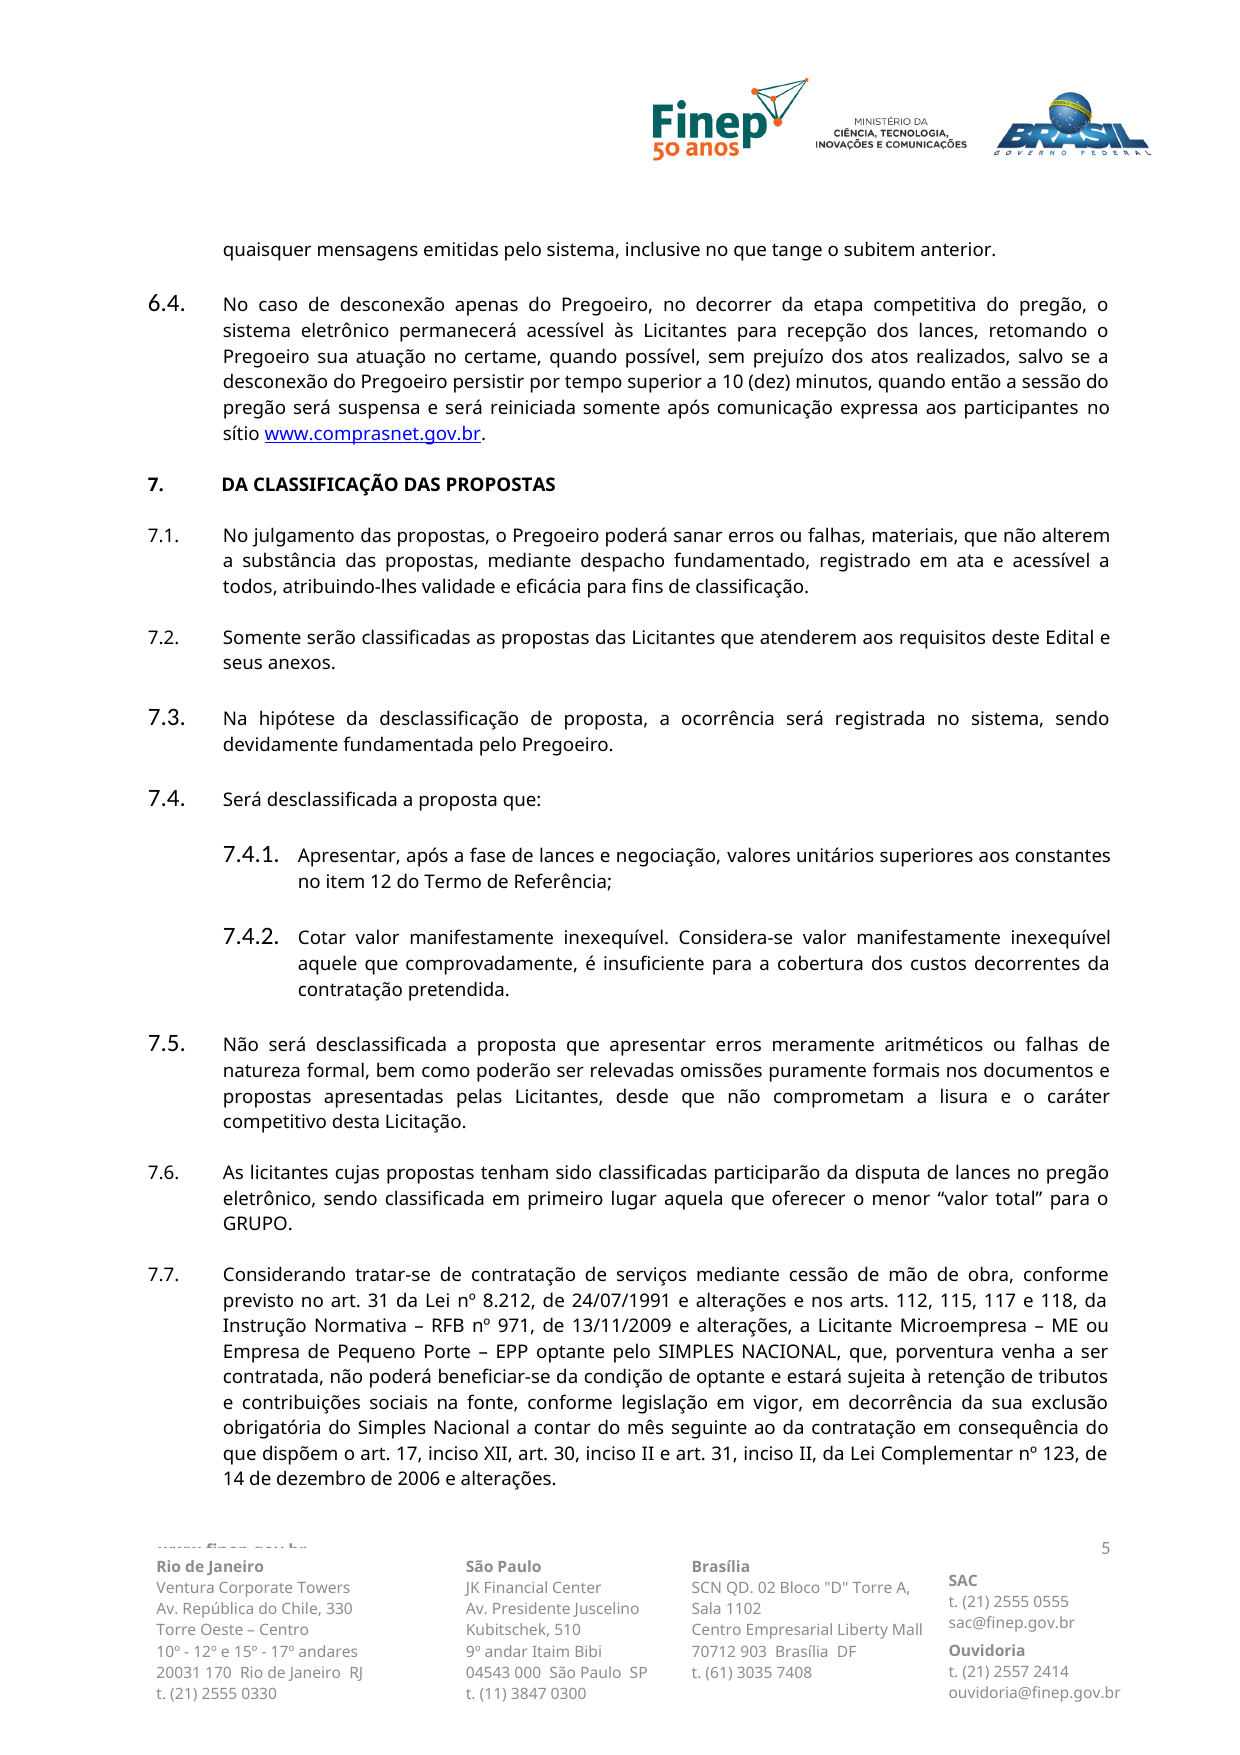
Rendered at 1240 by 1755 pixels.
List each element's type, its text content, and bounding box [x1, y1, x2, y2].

list Apresentar, após a fase de lances e negociação, valores unitários superiores aos constantes no item 12 do Termo de Referência; [223, 838, 1111, 894]
list Será desclassificada a proposta que: [148, 782, 1111, 813]
list quaisquer mensagens emitidas pelo sistema, inclusive no que tange o subitem anterior. [148, 236, 1110, 262]
list As licitantes cujas propostas tenham sido classificadas participarão da disputa de lances no pregão eletrônico, sendo classificada em primeiro lugar aquela que oferecer o menor “valor total” para o GRUPO. [148, 1159, 1110, 1236]
list Somente serão classificadas as propostas das Licitantes que atenderem aos requisitos deste Edital e seus anexos. [148, 624, 1111, 675]
list Na hipótese da desclassificação de proposta, a ocorrência será registrada no sistema, sendo devidamente fundamentada pelo Pregoeiro. [148, 701, 1111, 757]
list No caso de desconexão apenas do Pregoeiro, no decorrer da etapa competitiva do pregão, o sistema eletrônico permanecerá acessível às Licitantes para recepção dos lances, retomando o Pregoeiro sua atuação no certame, quando possível, sem prejuízo dos atos realizados, salvo se a desconexão do Pregoeiro persistir por tempo superior a 10 (dez) minutos, quando então a sessão do pregão será suspensa e será reiniciada somente após comunicação expressa aos participantes no sítio www.comprasnet.gov.br. [148, 287, 1110, 445]
list Considerando tratar-se de contratação de serviços mediante cessão de mão de obra, conforme previsto no art. 31 da Lei nº 8.212, de 24/07/1991 e alterações e nos arts. 112, 115, 117 e 118, da Instrução Normativa – RFB nº 971, de 13/11/2009 e alterações, a Licitante Microempresa – ME ou Empresa de Pequeno Porte – EPP optante pelo SIMPLES NACIONAL, que, porventura venha a ser contratada, não poderá beneficiar-se da condição de optante e estará sujeita à retenção de tributos e contribuições sociais na fonte, conforme legislação em vigor, em decorrência da sua exclusão obrigatória do Simples Nacional a contar do mês seguinte ao da contratação em consequência do que dispõem o art. 17, inciso XII, art. 30, inciso II e art. 31, inciso II, da Lei Complementar nº 123, de 14 de dezembro de 2006 e alterações. [148, 1262, 1110, 1491]
list Não será desclassificada a proposta que apresentar erros meramente aritméticos ou falhas de natureza formal, bem como poderão ser relevadas omissões puramente formais nos documentos e propostas apresentadas pelas Licitantes, desde que não comprometam a lisura e o caráter competitivo desta Licitação. [148, 1027, 1111, 1134]
list No julgamento das propostas, o Pregoeiro poderá sanar erros ou falhas, materiais, que não alterem a substância das propostas, mediante despacho fundamentado, registrado em ata e acessível a todos, atribuindo-lhes validade e eficácia para fins de classificação. [148, 522, 1111, 598]
list DA CLASSIFICAÇÃO DAS PROPOSTAS [148, 471, 1110, 496]
list Cotar valor manifestamente inexequível. Considera-se valor manifestamente inexequível aquele que comprovadamente, é insuficiente para a cobertura dos custos decorrentes da contratação pretendida. [223, 920, 1111, 1001]
